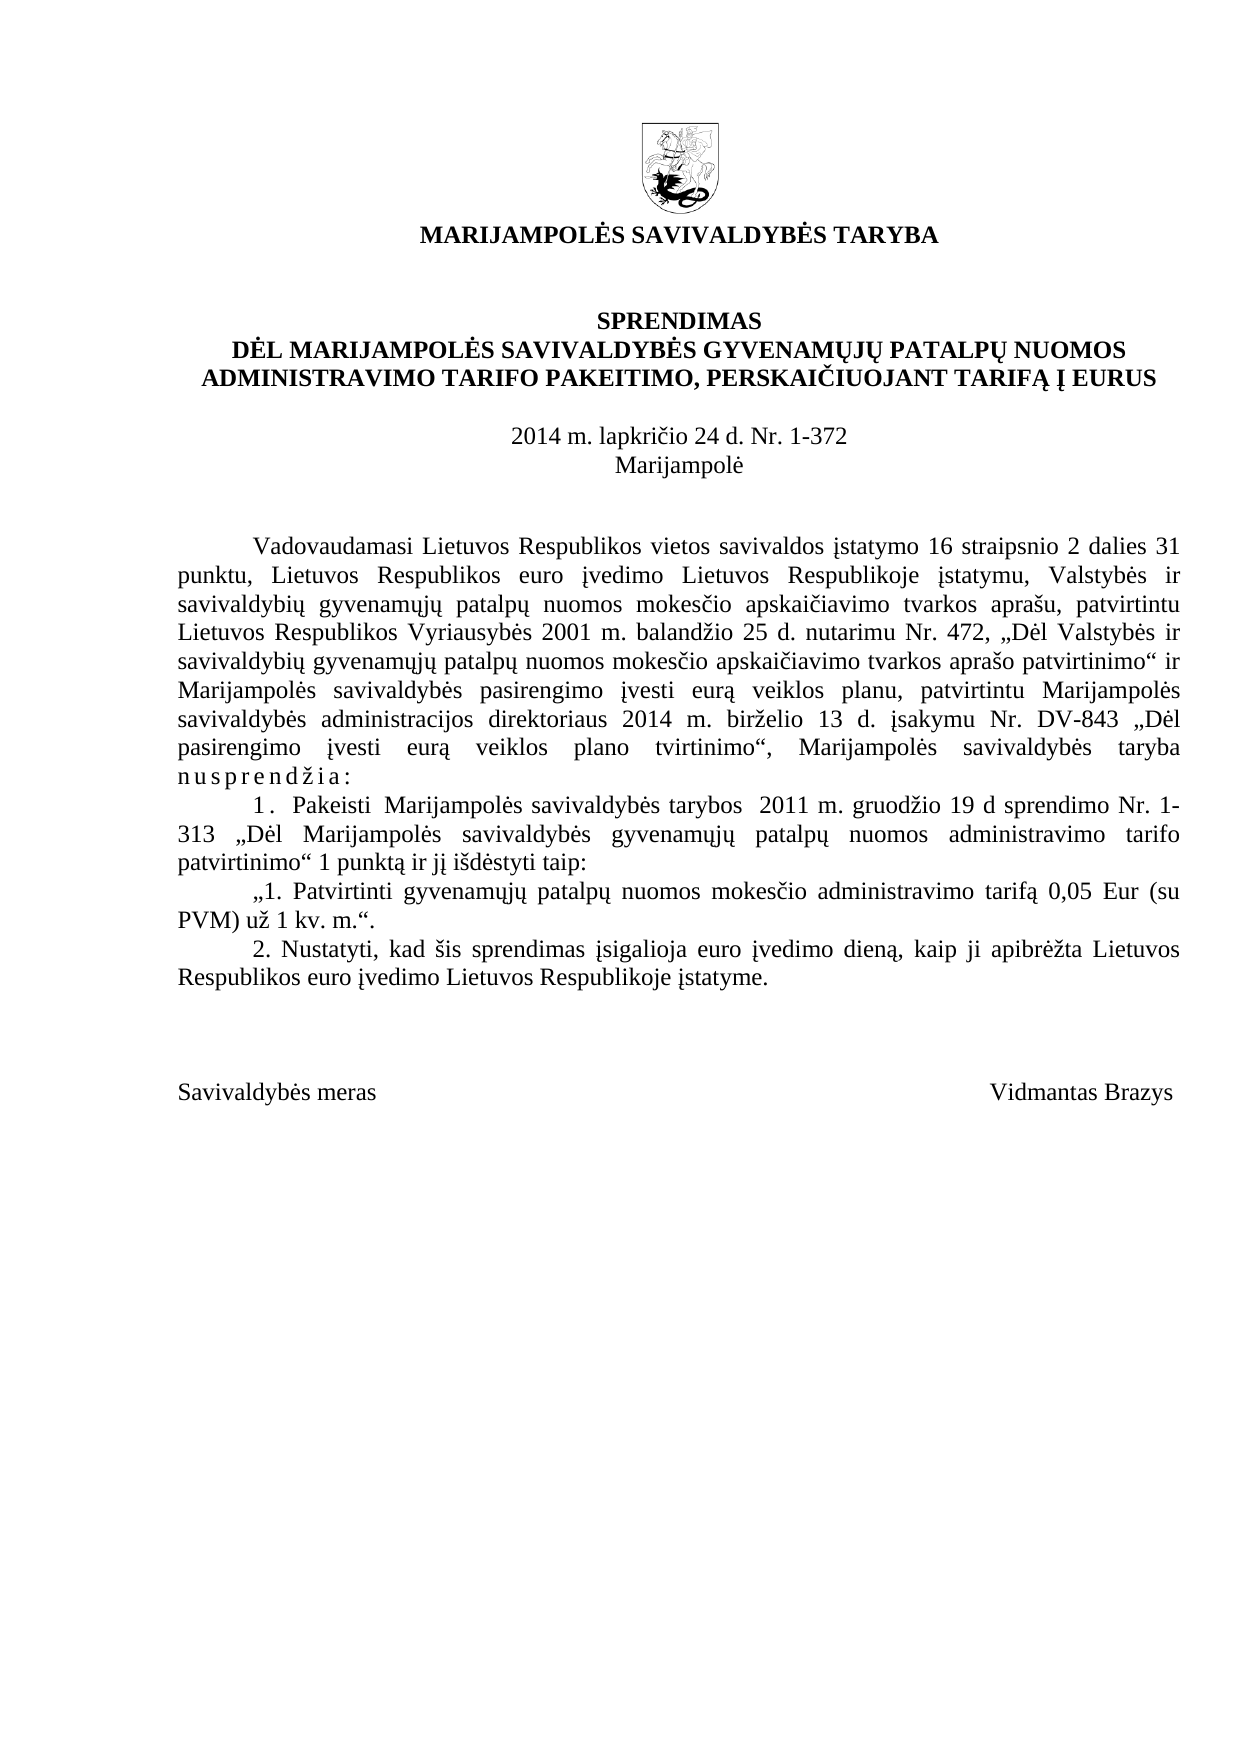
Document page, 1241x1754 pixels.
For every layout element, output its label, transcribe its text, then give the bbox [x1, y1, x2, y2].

text Marijampolė [177, 450, 1181, 478]
text 1. Pakeisti Marijampolės savivaldybės tarybos 2011 m. gruodžio 19 d sprendimo Nr. 1-313 „Dėl Marijampolės savivaldybės gyvenamųjų patalpų nuomos administravimo tarifo patvirtinimo“ 1 punktą ir jį išdėstyti taip: [177, 790, 1181, 876]
text MARIJAMPOLĖS SAVIVALDYBĖS TARYBA [177, 220, 1181, 248]
text SPRENDIMAS [177, 306, 1181, 335]
text Vadovaudamasi Lietuvos Respublikos vietos savivaldos įstatymo 16 straipsnio 2 dalies 31 punktu, Lietuvos Respublikos euro įvedimo Lietuvos Respublikoje įstatymu, Valstybės ir savivaldybių gyvenamųjų patalpų nuomos mokesčio apskaičiavimo tvarkos aprašu, patvirtintu Lietuvos Respublikos Vyriausybės 2001 m. balandžio 25 d. nutarimu Nr. 472, „Dėl Valstybės ir savivaldybių gyvenamųjų patalpų nuomos mokesčio apskaičiavimo tvarkos aprašo patvirtinimo“ ir Marijampolės savivaldybės pasirengimo įvesti eurą veiklos planu, patvirtintu Marijampolės savivaldybės administracijos direktoriaus 2014 m. birželio 13 d. įsakymu Nr. DV-843 „Dėl pasirengimo įvesti eurą veiklos plano tvirtinimo“, Marijampolės savivaldybės taryba nusprendžia: [177, 531, 1181, 790]
text 2. Nustatyti, kad šis sprendimas įsigalioja euro įvedimo dieną, kaip ji apibrėžta Lietuvos Respublikos euro įvedimo Lietuvos Respublikoje įstatyme. [177, 934, 1181, 991]
text DĖL MARIJAMPOLĖS SAVIVALDYBĖS GYVENAMŲJŲ PATALPŲ NUOMOS ADMINISTRAVIMO TARIFO PAKEITIMO, PERSKAIČIUOJANT TARIFĄ Į EURUS [177, 335, 1181, 392]
text „1. Patvirtinti gyvenamųjų patalpų nuomos mokesčio administravimo tarifą 0,05 Eur (su PVM) už 1 kv. m.“. [177, 876, 1181, 934]
text 2014 m. lapkričio 24 d. Nr. 1-372 [177, 421, 1181, 450]
text Savivaldybės meras Vidmantas Brazys [177, 1077, 1181, 1106]
